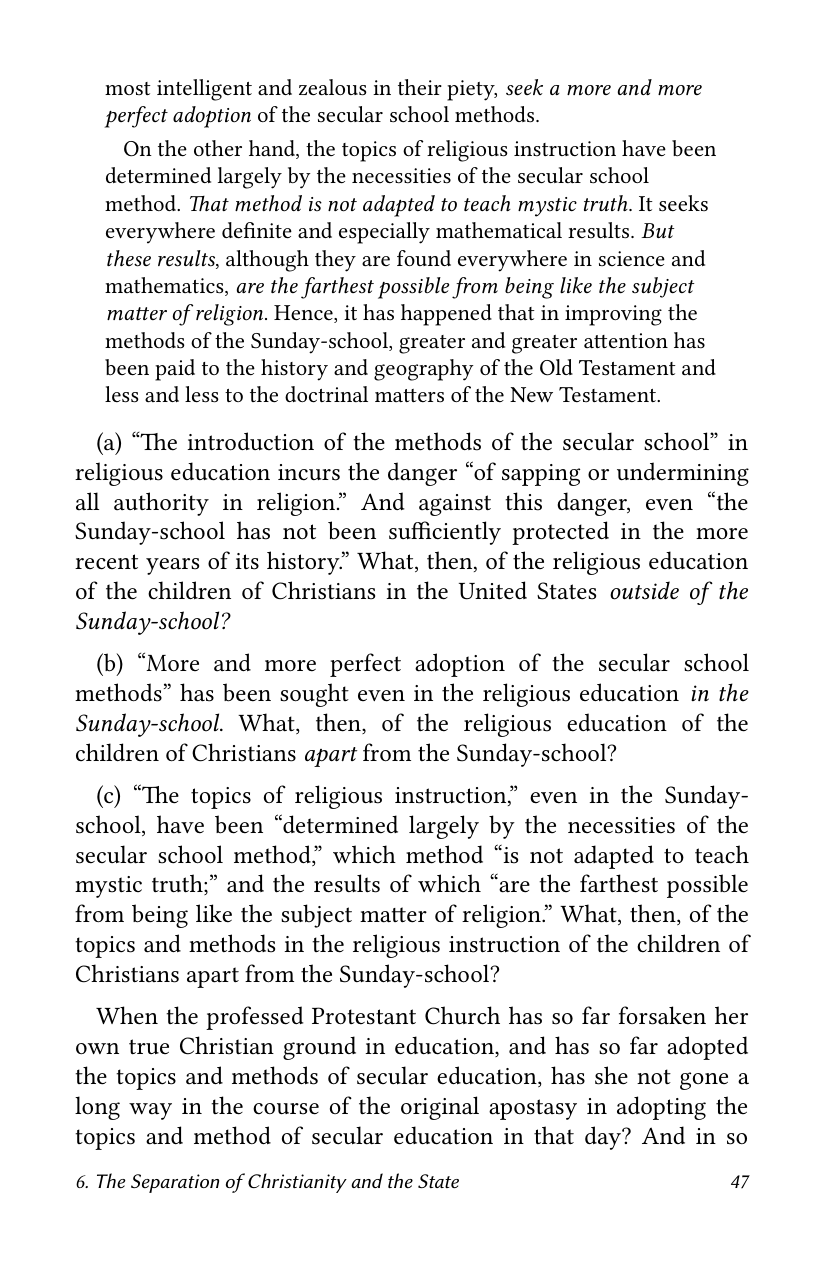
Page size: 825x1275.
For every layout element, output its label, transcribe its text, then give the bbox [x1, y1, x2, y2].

text most intelligent and zealous in their piety, seek a more and more perfect adoption of the secular school methods. [105, 75, 720, 128]
text When the professed Protestant Church has so far forsaken her own true Christian ground in education, and has so far adopted the topics and methods of secular education, has she not gone a long way in the course of the original apostasy in adopting the topics and method of secular education in that day? And in so [75, 1002, 750, 1150]
text (b) “More and more perfect adoption of the secular school methods” has been sought even in the religious education in the Sunday-school. What, then, of the religious education of the children of Christians apart from the Sunday-school? [75, 649, 750, 767]
text On the other hand, the topics of religious instruction have been determined largely by the necessities of the secular school method. That method is not adapted to teach mystic truth. It seeks everywhere definite and especially mathematical results. But these results, although they are found everywhere in science and mathematics, are the farthest possible from being like the subject matter of religion. Hence, it has happened that in improving the methods of the Sunday-school, greater and greater attention has been paid to the history and geography of the Old Testament and less and less to the doctrinal matters of the New Testament. [105, 136, 720, 408]
text (a) “The introduction of the methods of the secular school” in religious education incurs the danger “of sapping or undermining all authority in religion.” And against this danger, even “the Sunday-school has not been sufficiently protected in the more recent years of its history.” What, then, of the religious education of the children of Christians in the United States outside of the Sunday-school? [75, 428, 750, 636]
text (c) “The topics of religious instruction,” even in the Sunday-school, have been “determined largely by the necessities of the secular school method,” which method “is not adapted to teach mystic truth;” and the results of which “are the farthest possible from being like the subject matter of religion.” What, then, of the topics and methods in the religious instruction of the children of Christians apart from the Sunday-school? [75, 781, 750, 989]
